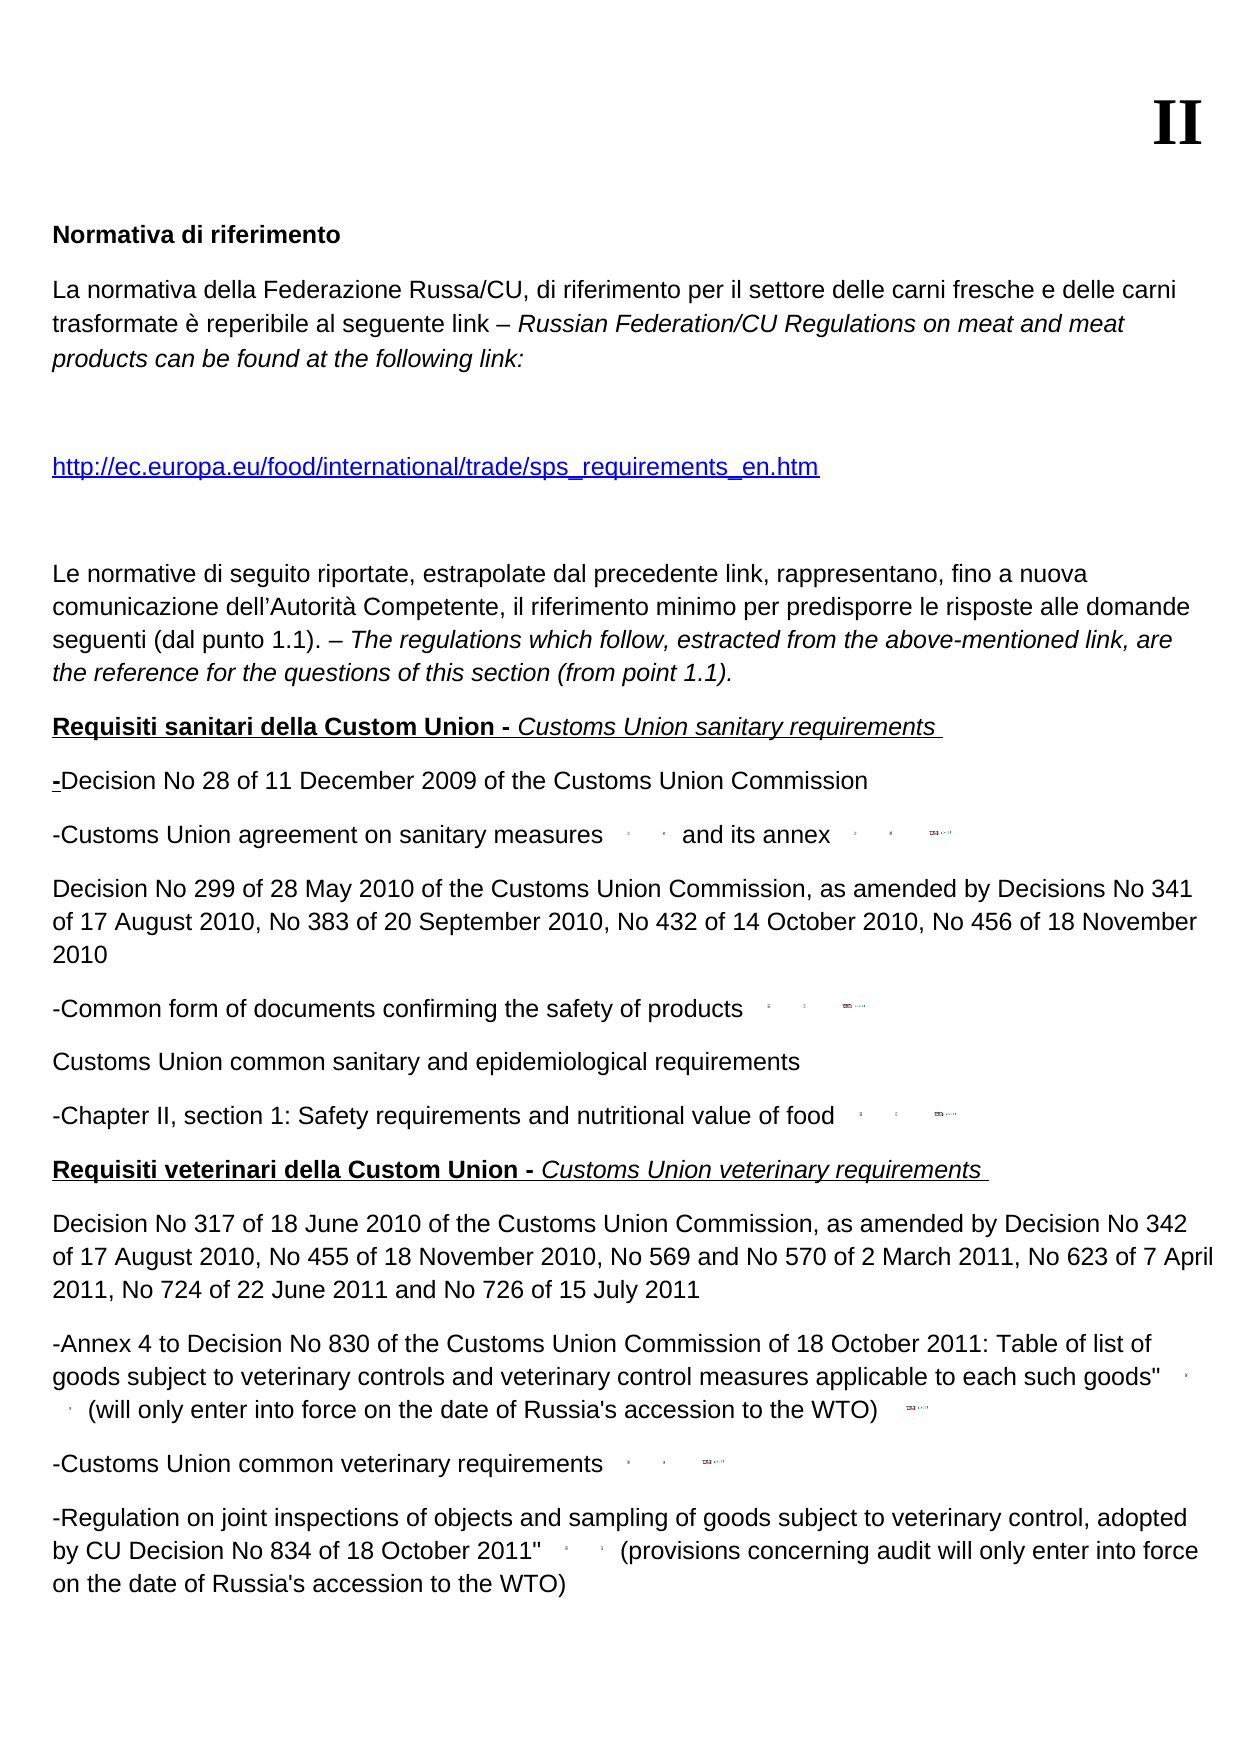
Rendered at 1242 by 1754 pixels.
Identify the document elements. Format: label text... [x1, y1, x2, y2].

text http://ec.europa.eu/food/international/trade/sps_requirements_en.htm [52, 451, 1217, 480]
text -Decision No 28 of 11 December 2009 of the Customs Union Commission [52, 766, 1217, 795]
text Le normative di seguito riportate, estrapolate dal precedente link, rappresentano, fino a nuova comunicazione dell’Autorità Competente, il riferimento minimo per predisporre le risposte alle domande seguenti (dal punto 1.1). – The regulations which follow, estracted from the above-mentioned link, are the reference for the questions of this section (from point 1.1). [52, 559, 1217, 687]
text Requisiti veterinari della Custom Union - Customs Union veterinary requirements [52, 1155, 1217, 1184]
picture [925, 831, 955, 835]
text II [1152, 91, 1218, 155]
text Decision No 299 of 28 May 2010 of the Customs Union Commission, as amended by Decisions No 341 of 17 August 2010, No 383 of 20 September 2010, No 432 of 14 October 2010, No 456 of 18 November 2010 [52, 874, 1217, 968]
text -Common form of documents confirming the safety of products [52, 993, 1217, 1022]
text Normativa di riferimento [52, 218, 1217, 248]
picture [698, 1460, 728, 1464]
text -Annex 4 to Decision No 830 of the Customs Union Commission of 18 October 2011: Table of list of goods subject to veterinary controls and veterinary control measures applicable to each such goods" (will only enter into force on the date of Russia's accession to the WTO) [52, 1329, 1217, 1424]
text Decision No 317 of 18 June 2010 of the Customs Union Commission, as amended by Decision No 342 of 17 August 2010, No 455 of 18 November 2010, No 569 and No 570 of 2 March 2011, No 623 of 7 April 2011, No 724 of 22 June 2011 and No 726 of 15 July 2011 [52, 1209, 1217, 1304]
text Requisiti sanitari della Custom Union - Customs Union sanitary requirements [52, 712, 1217, 741]
text -Regulation on joint inspections of objects and sampling of goods subject to veterinary control, adopted by CU Decision No 834 of 18 October 2011" (provisions concerning audit will only enter into force on the date of Russia's accession to the WTO) [52, 1503, 1217, 1597]
text -Chapter II, section 1: Safety requirements and nutritional value of food [52, 1101, 1217, 1130]
picture [930, 1112, 960, 1116]
picture [902, 1406, 932, 1410]
text -Customs Union common veterinary requirements [52, 1449, 1217, 1477]
text -Customs Union agreement on sanitary measures and its annex [52, 820, 1217, 848]
picture [838, 1004, 869, 1008]
text Customs Union common sanitary and epidemiological requirements [52, 1047, 1217, 1076]
text La normativa della Federazione Russa/CU, di riferimento per il settore delle carni fresche e delle carni trasformate è reperibile al seguente link – Russian Federation/CU Regulations on meat and meat products can be found at the following link: [52, 274, 1217, 372]
